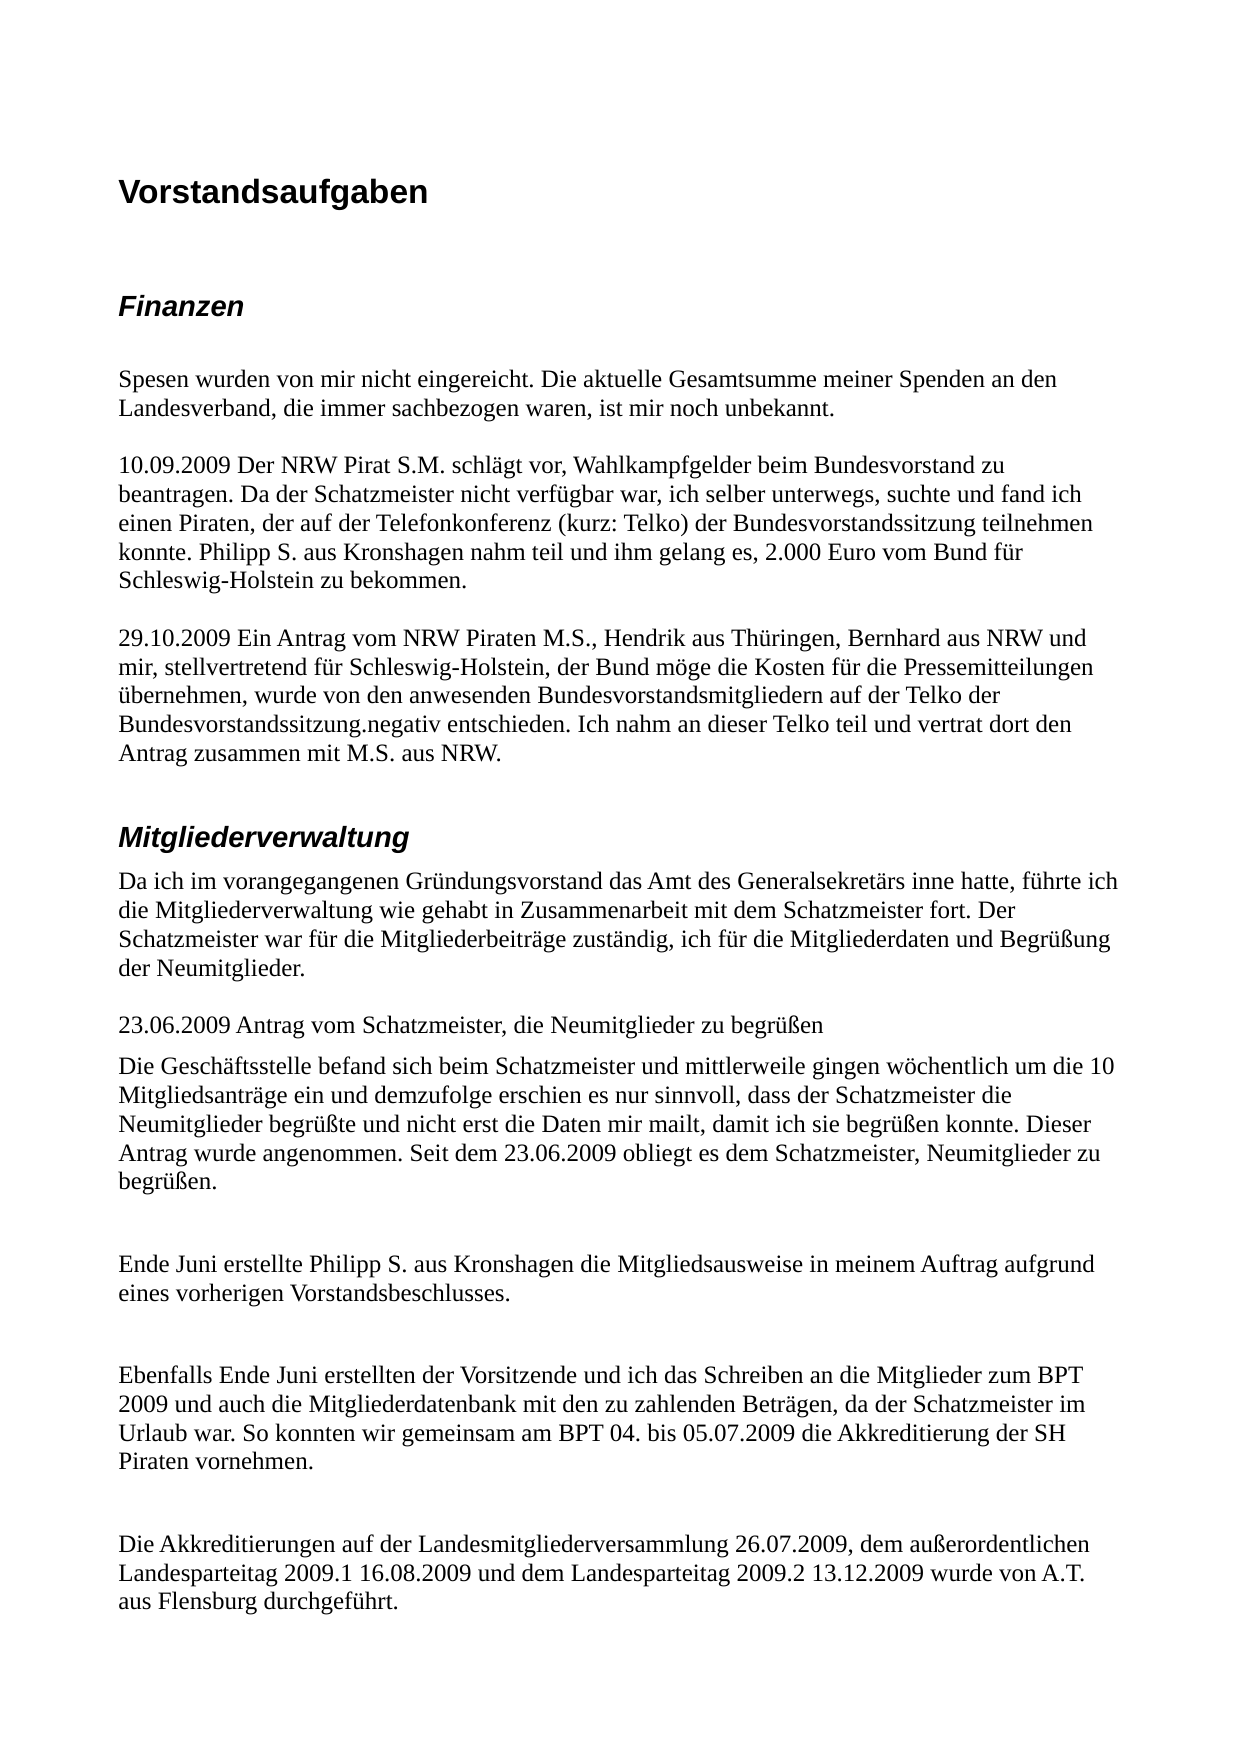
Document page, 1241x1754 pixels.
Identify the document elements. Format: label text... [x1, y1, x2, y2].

text Ende Juni erstellte Philipp S. aus Kronshagen die Mitgliedsausweise in meinem Auftrag aufgrund eines vorherigen Vorstandsbeschlusses. [118, 1249, 1122, 1306]
text Die Akkreditierungen auf der Landesmitgliederversammlung 26.07.2009, dem außerordentlichen Landesparteitag 2009.1 16.08.2009 und dem Landesparteitag 2009.2 13.12.2009 wurde von A.T. aus Flensburg durchgeführt. [118, 1529, 1122, 1615]
text Spesen wurden von mir nicht eingereicht. Die aktuelle Gesamtsumme meiner Spenden an den Landesverband, die immer sachbezogen waren, ist mir noch unbekannt. [118, 364, 1122, 422]
subtitle Mitgliederverwaltung [118, 820, 1122, 854]
text Die Geschäftsstelle befand sich beim Schatzmeister und mittlerweile gingen wöchentlich um die 10 Mitgliedsanträge ein und demzufolge erschien es nur sinnvoll, dass der Schatzmeister die Neumitglieder begrüßte und nicht erst die Daten mir mailt, damit ich sie begrüßen konnte. Dieser Antrag wurde angenommen. Seit dem 23.06.2009 obliegt es dem Schatzmeister, Neumitglieder zu begrüßen. [118, 1051, 1122, 1195]
text 10.09.2009 Der NRW Pirat S.M. schlägt vor, Wahlkampfgelder beim Bundesvorstand zu beantragen. Da der Schatzmeister nicht verfügbar war, ich selber unterwegs, suchte und fand ich einen Piraten, der auf der Telefonkonferenz (kurz: Telko) der Bundesvorstandssitzung teilnehmen konnte. Philipp S. aus Kronshagen nahm teil und ihm gelang es, 2.000 Euro vom Bund für Schleswig-Holstein zu bekommen. [118, 450, 1122, 594]
text Ebenfalls Ende Juni erstellten der Vorsitzende und ich das Schreiben an die Mitglieder zum BPT 2009 und auch die Mitgliederdatenbank mit den zu zahlenden Beträgen, da der Schatzmeister im Urlaub war. So konnten wir gemeinsam am BPT 04. bis 05.07.2009 die Akkreditierung der SH Piraten vornehmen. [118, 1360, 1122, 1475]
text 29.10.2009 Ein Antrag vom NRW Piraten M.S., Hendrik aus Thüringen, Bernhard aus NRW und mir, stellvertretend für Schleswig-Holstein, der Bund möge die Kosten für die Pressemitteilungen übernehmen, wurde von den anwesenden Bundesvorstandsmitgliedern auf der Telko der Bundesvorstandssitzung.negativ entschieden. Ich nahm an dieser Telko teil und vertrat dort den Antrag zusammen mit M.S. aus NRW. [118, 623, 1122, 767]
subtitle Finanzen [118, 289, 1122, 323]
subtitle Vorstandsaufgaben [118, 172, 1122, 211]
text 23.06.2009 Antrag vom Schatzmeister, die Neumitglieder zu begrüßen [118, 1010, 1122, 1039]
text Da ich im vorangegangenen Gründungsvorstand das Amt des Generalsekretärs inne hatte, führte ich die Mitgliederverwaltung wie gehabt in Zusammenarbeit mit dem Schatzmeister fort. Der Schatzmeister war für die Mitgliederbeiträge zuständig, ich für die Mitgliederdaten und Begrüßung der Neumitglieder. [118, 866, 1122, 981]
